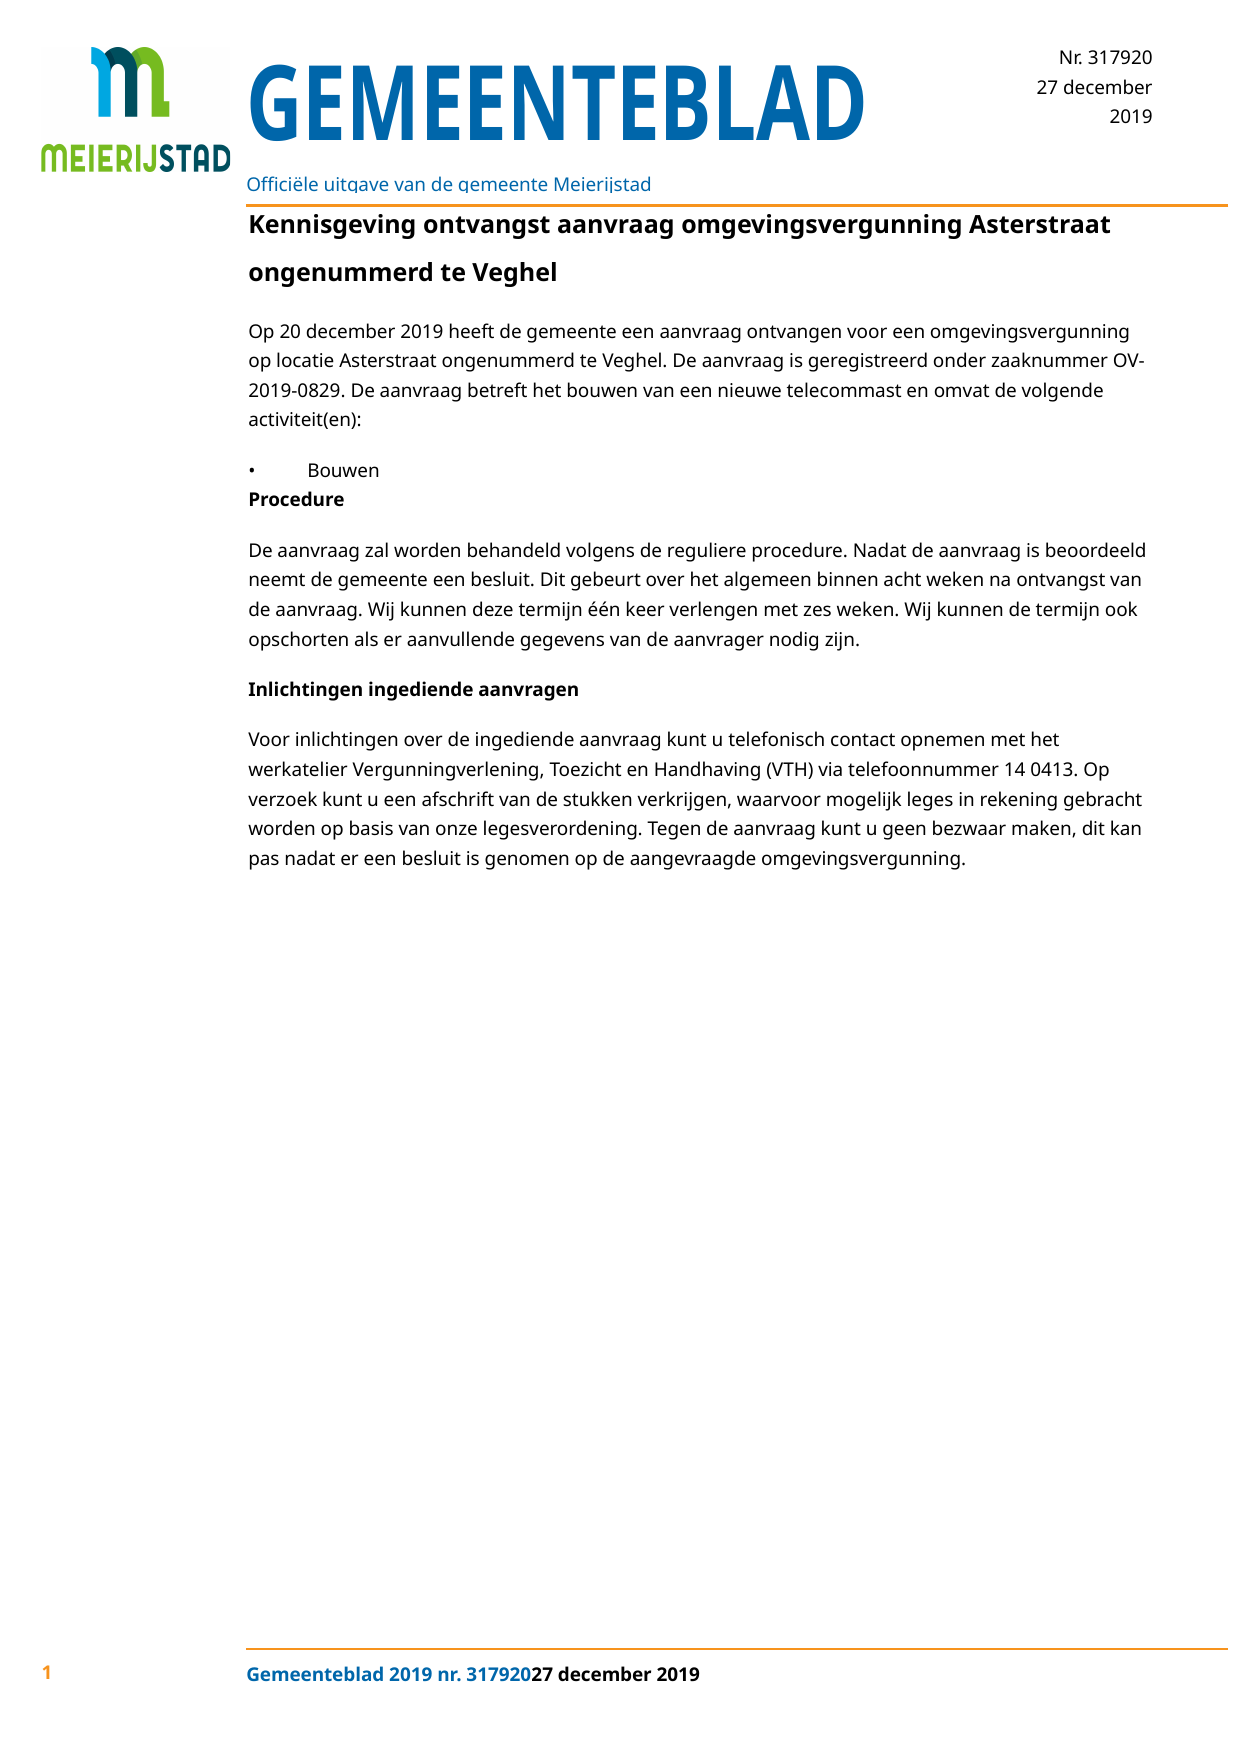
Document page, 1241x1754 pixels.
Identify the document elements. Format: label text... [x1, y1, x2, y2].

picture [41, 47, 231, 172]
text Op 20 december 2019 heeft de gemeente een aanvraag ontvangen voor een omgevingsvergunning op locatie Asterstraat ongenummerd te Veghel. De aanvraag is geregistreerd onder zaaknummer OV-2019-0829. De aanvraag betreft het bouwen van een nieuwe telecommast en omvat de volgende activiteit(en): [248, 318, 1152, 432]
text Kennisgeving ontvangst aanvraag omgevingsvergunning Asterstraat ongenummerd te Veghel [248, 207, 1152, 288]
text Inlichtingen ingediende aanvragen [248, 676, 1152, 702]
text De aanvraag zal worden behandeld volgens de reguliere procedure. Nadat de aanvraag is beoordeeld neemt de gemeente een besluit. Dit gebeurt over het algemeen binnen acht weken na ontvangst van de aanvraag. Wij kunnen deze termijn één keer verlengen met zes weken. Wij kunnen de termijn ook opschorten als er aanvullende gegevens van de aanvrager nodig zijn. [248, 537, 1152, 652]
text Voor inlichtingen over de ingediende aanvraag kunt u telefonisch contact opnemen met het werkatelier Vergunningverlening, Toezicht en Handhaving (VTH) via telefoonnummer 14 0413. Op verzoek kunt u een afschrift van de stukken verkrijgen, waarvoor mogelijk leges in rekening gebracht worden op basis van onze legesverordening. Tegen de aanvraag kunt u geen bezwaar maken, dit kan pas nadat er een besluit is genomen op de aangevraagde omgevingsvergunning. [248, 727, 1152, 871]
text Procedure [248, 487, 1152, 512]
list Bouwen [248, 457, 1152, 483]
